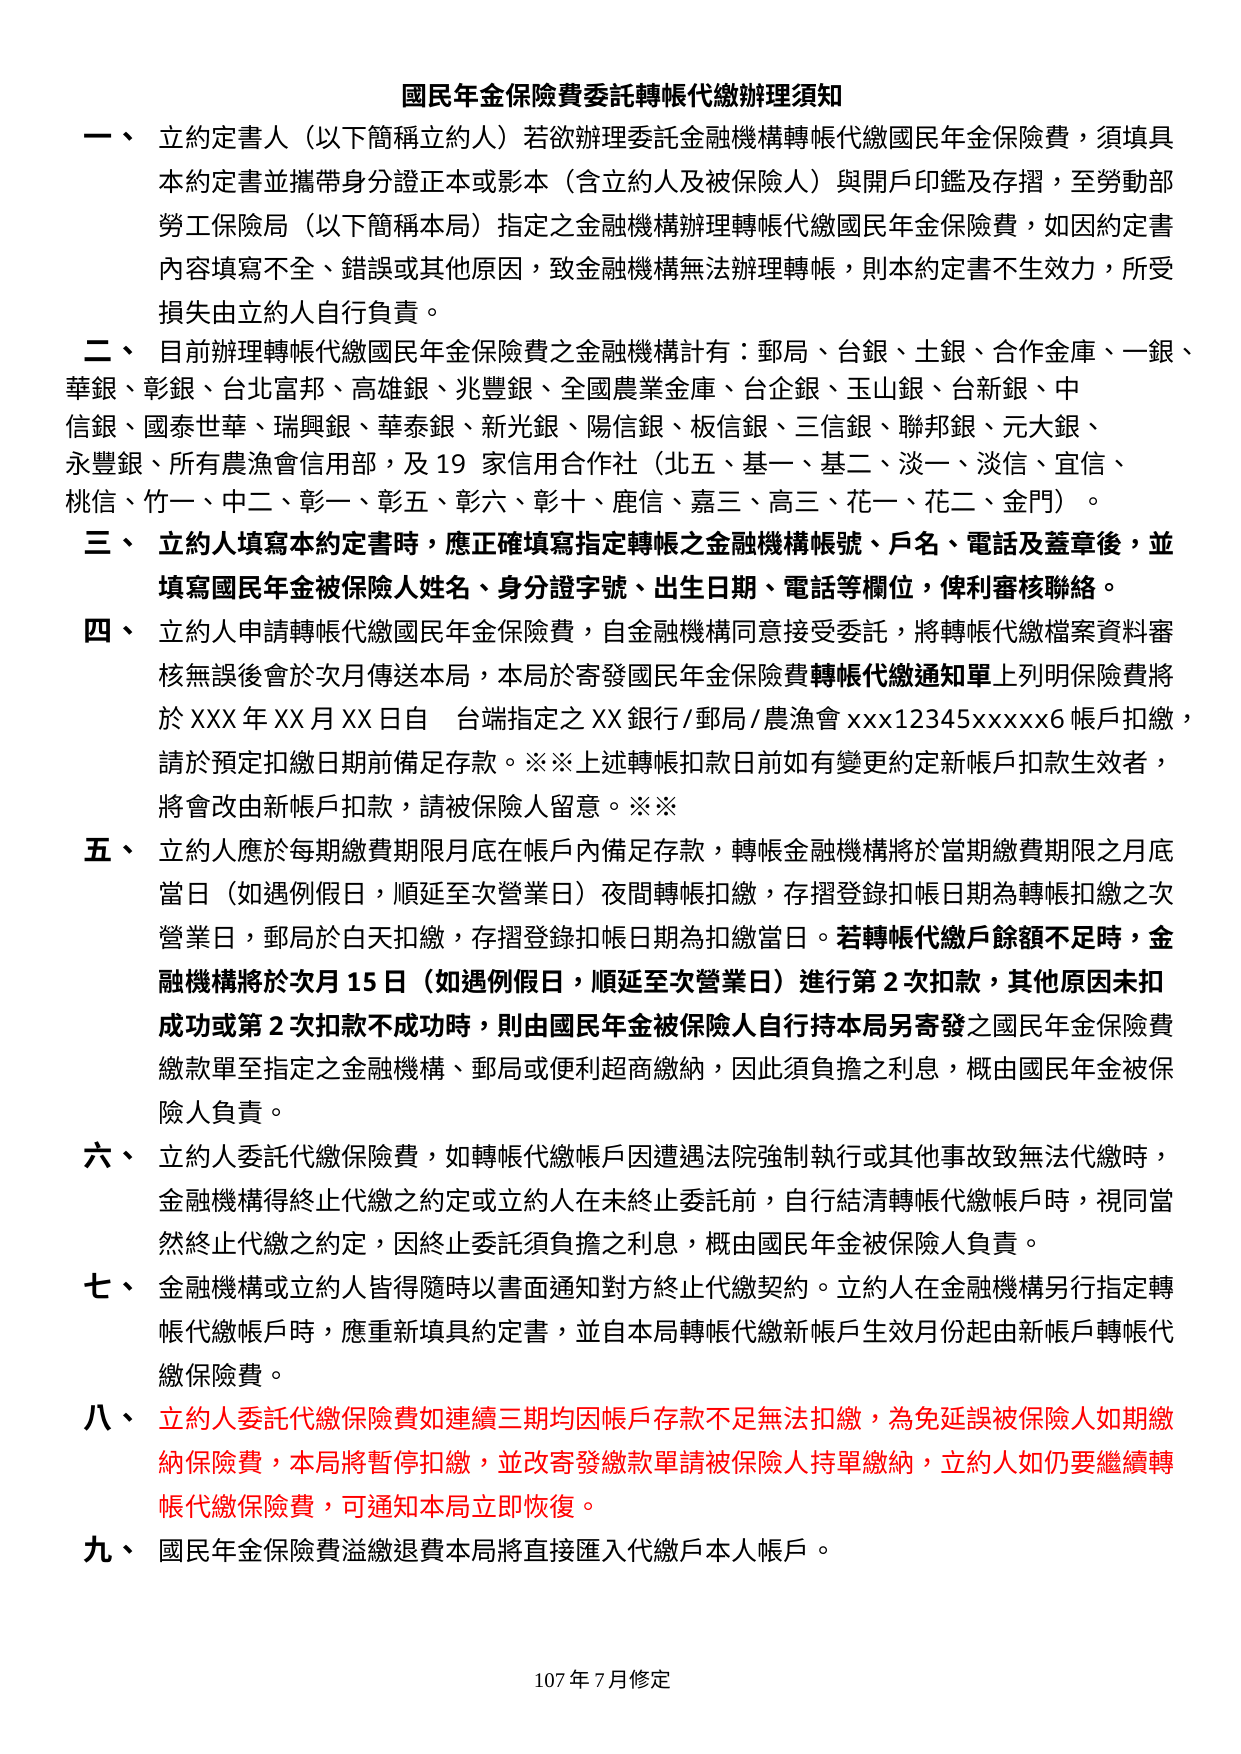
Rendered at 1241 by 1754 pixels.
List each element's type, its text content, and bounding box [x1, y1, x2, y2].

list 立約人委託代繳保險費，如轉帳代繳帳戶因遭遇法院強制執行或其他事故致無法代繳時，金融機構得終止代繳之約定或立約人在未終止委託前，自行結清轉帳代繳帳戶時，視同當然終止代繳之約定，因終止委託須負擔之利息，概由國民年金被保險人負責。 [84, 1131, 1175, 1263]
text 華銀、彰銀、台北富邦、高雄銀、兆豐銀、全國農業金庫、台企銀、玉山銀、台新銀、中 [65, 369, 1175, 406]
list 立約人應於每期繳費期限月底在帳戶內備足存款，轉帳金融機構將於當期繳費期限之月底當日（如遇例假日，順延至次營業日）夜間轉帳扣繳，存摺登錄扣帳日期為轉帳扣繳之次營業日，郵局於白天扣繳，存摺登錄扣帳日期為扣繳當日。若轉帳代繳戶餘額不足時，金融機構將於次月15日（如遇例假日，順延至次營業日）進行第2次扣款，其他原因未扣成功或第2次扣款不成功時，則由國民年金被保險人自行持本局另寄發之國民年金保險費繳款單至指定之金融機構、郵局或便利超商繳納，因此須負擔之利息，概由國民年金被保險人負責。 [84, 825, 1175, 1131]
list 金融機構或立約人皆得隨時以書面通知對方終止代繳契約。立約人在金融機構另行指定轉帳代繳帳戶時，應重新填具約定書，並自本局轉帳代繳新帳戶生效月份起由新帳戶轉帳代繳保險費。 [84, 1263, 1175, 1394]
text 國民年金保險費委託轉帳代繳辦理須知 [65, 75, 1175, 113]
list 立約人委託代繳保險費如連續三期均因帳戶存款不足無法扣繳，為免延誤被保險人如期繳納保險費，本局將暫停扣繳，並改寄發繳款單請被保險人持單繳納，立約人如仍要繼續轉帳代繳保險費，可通知本局立即恢復。 [84, 1394, 1175, 1525]
text 桃信、竹一、中二、彰一、彰五、彰六、彰十、鹿信、嘉三、高三、花一、花二、金門）。 [65, 481, 1175, 519]
list 國民年金保險費溢繳退費本局將直接匯入代繳戶本人帳戶。 [84, 1525, 1175, 1569]
text 信銀、國泰世華、瑞興銀、華泰銀、新光銀、陽信銀、板信銀、三信銀、聯邦銀、元大銀、 [65, 406, 1175, 444]
text 永豐銀、所有農漁會信用部，及19 家信用合作社（北五、基一、基二、淡一、淡信、宜信、 [65, 444, 1175, 481]
list 立約人填寫本約定書時，應正確填寫指定轉帳之金融機構帳號、戶名、電話及蓋章後，並填寫國民年金被保險人姓名、身分證字號、出生日期、電話等欄位，俾利審核聯絡。 [84, 519, 1175, 606]
list 立約定書人（以下簡稱立約人）若欲辦理委託金融機構轉帳代繳國民年金保險費，須填具本約定書並攜帶身分證正本或影本（含立約人及被保險人）與開戶印鑑及存摺，至勞動部勞工保險局（以下簡稱本局）指定之金融機構辦理轉帳代繳國民年金保險費，如因約定書內容填寫不全、錯誤或其他原因，致金融機構無法辦理轉帳，則本約定書不生效力，所受損失由立約人自行負責。 [84, 113, 1175, 331]
list 目前辦理轉帳代繳國民年金保險費之金融機構計有：郵局、台銀、土銀、合作金庫、一銀、 [84, 331, 1175, 369]
list 立約人申請轉帳代繳國民年金保險費，自金融機構同意接受委託，將轉帳代繳檔案資料審核無誤後會於次月傳送本局，本局於寄發國民年金保險費轉帳代繳通知單上列明保險費將於XXX年XX月XX日自 台端指定之XX銀行/郵局/農漁會xxx12345xxxxx6帳戶扣繳，請於預定扣繳日期前備足存款。※※上述轉帳扣款日前如有變更約定新帳戶扣款生效者，將會改由新帳戶扣款，請被保險人留意。※※ [84, 606, 1175, 825]
